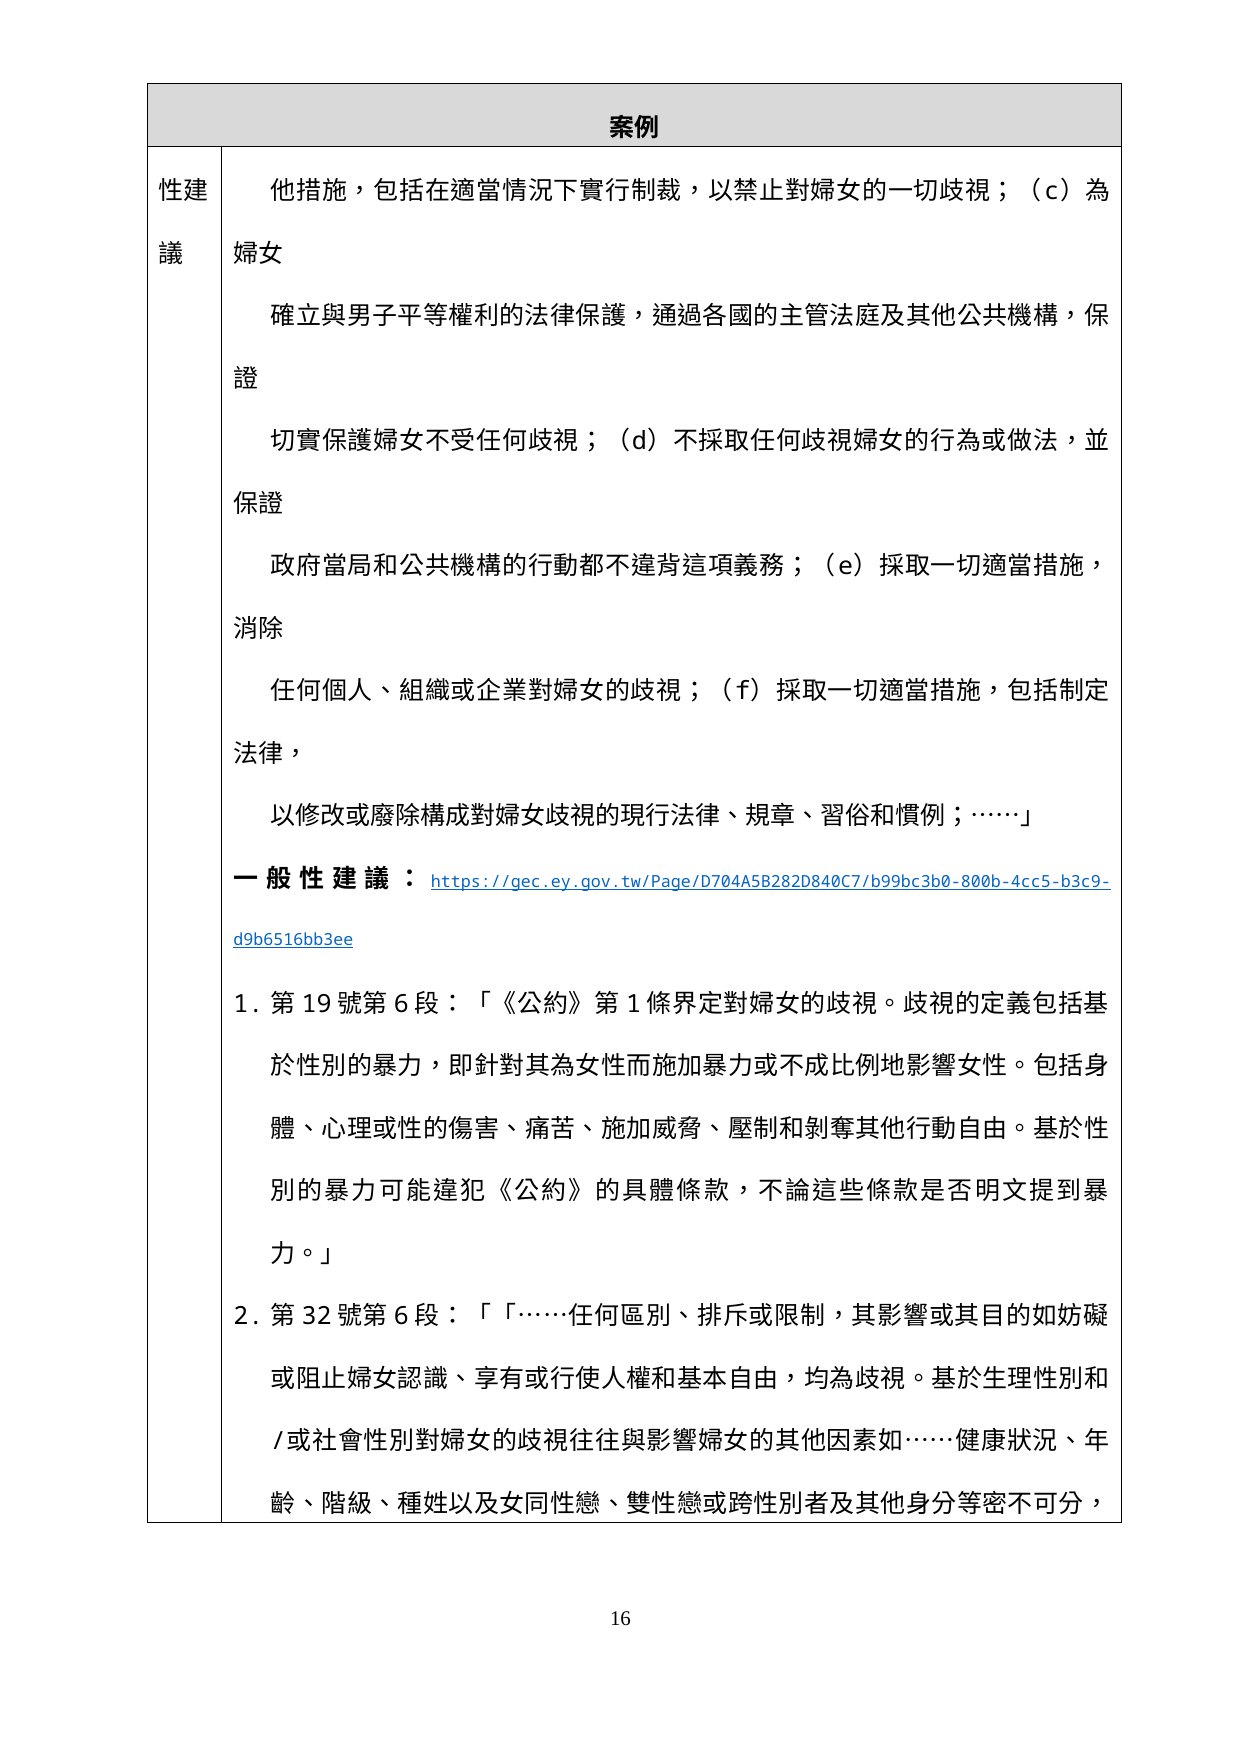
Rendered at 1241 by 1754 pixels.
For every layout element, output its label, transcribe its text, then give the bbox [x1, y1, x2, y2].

table_cell 性建議 [148, 147, 221, 1522]
table_cell 他措施，包括在適當情況下實行制裁，以禁止對婦女的一切歧視；（c）為婦女 確立與男子平等權利的法律保護，通過各國的主管法庭及其他公共機構，保證 切實保護婦女不受任何歧視；（d）不採取任何歧視婦女的行為或做法，並保證 政府當局和公共機構的行動都不違背這項義務；（e）採取一切適當措施，消除 任何個人、組織或企業對婦女的歧視；（f）採取一切適當措施，包括制定法律， 以修改或廢除構成對婦女歧視的現行法律、規章、習俗和慣例；……」 一般性建議：https://gec.ey.gov.tw/Page/D704A5B282D840C7/b99bc3b0-800b-4cc5-b3c9-d9b6516bb3ee 第19號第6段：「《公約》第1條界定對婦女的歧視。歧視的定義包括基於性別的暴力，即針對其為女性而施加暴力或不成比例地影響女性。包括身體、心理或性的傷害、痛苦、施加威脅、壓制和剝奪其他行動自由。基於性別的暴力可能違犯《公約》的具體條款，不論這些條款是否明文提到暴力。」 第32號第6段：「「……任何區別、排斥或限制，其影響或其目的如妨礙或阻止婦女認識、享有或行使人權和基本自由，均為歧視。基於生理性別和/或社會性別對婦女的歧視往往與影響婦女的其他因素如……健康狀況、年齡、階級、種姓以及女同性戀、雙性戀或跨性別者及其他身分等密不可分， [222, 147, 1121, 1522]
table_header 案例 [148, 84, 1121, 146]
